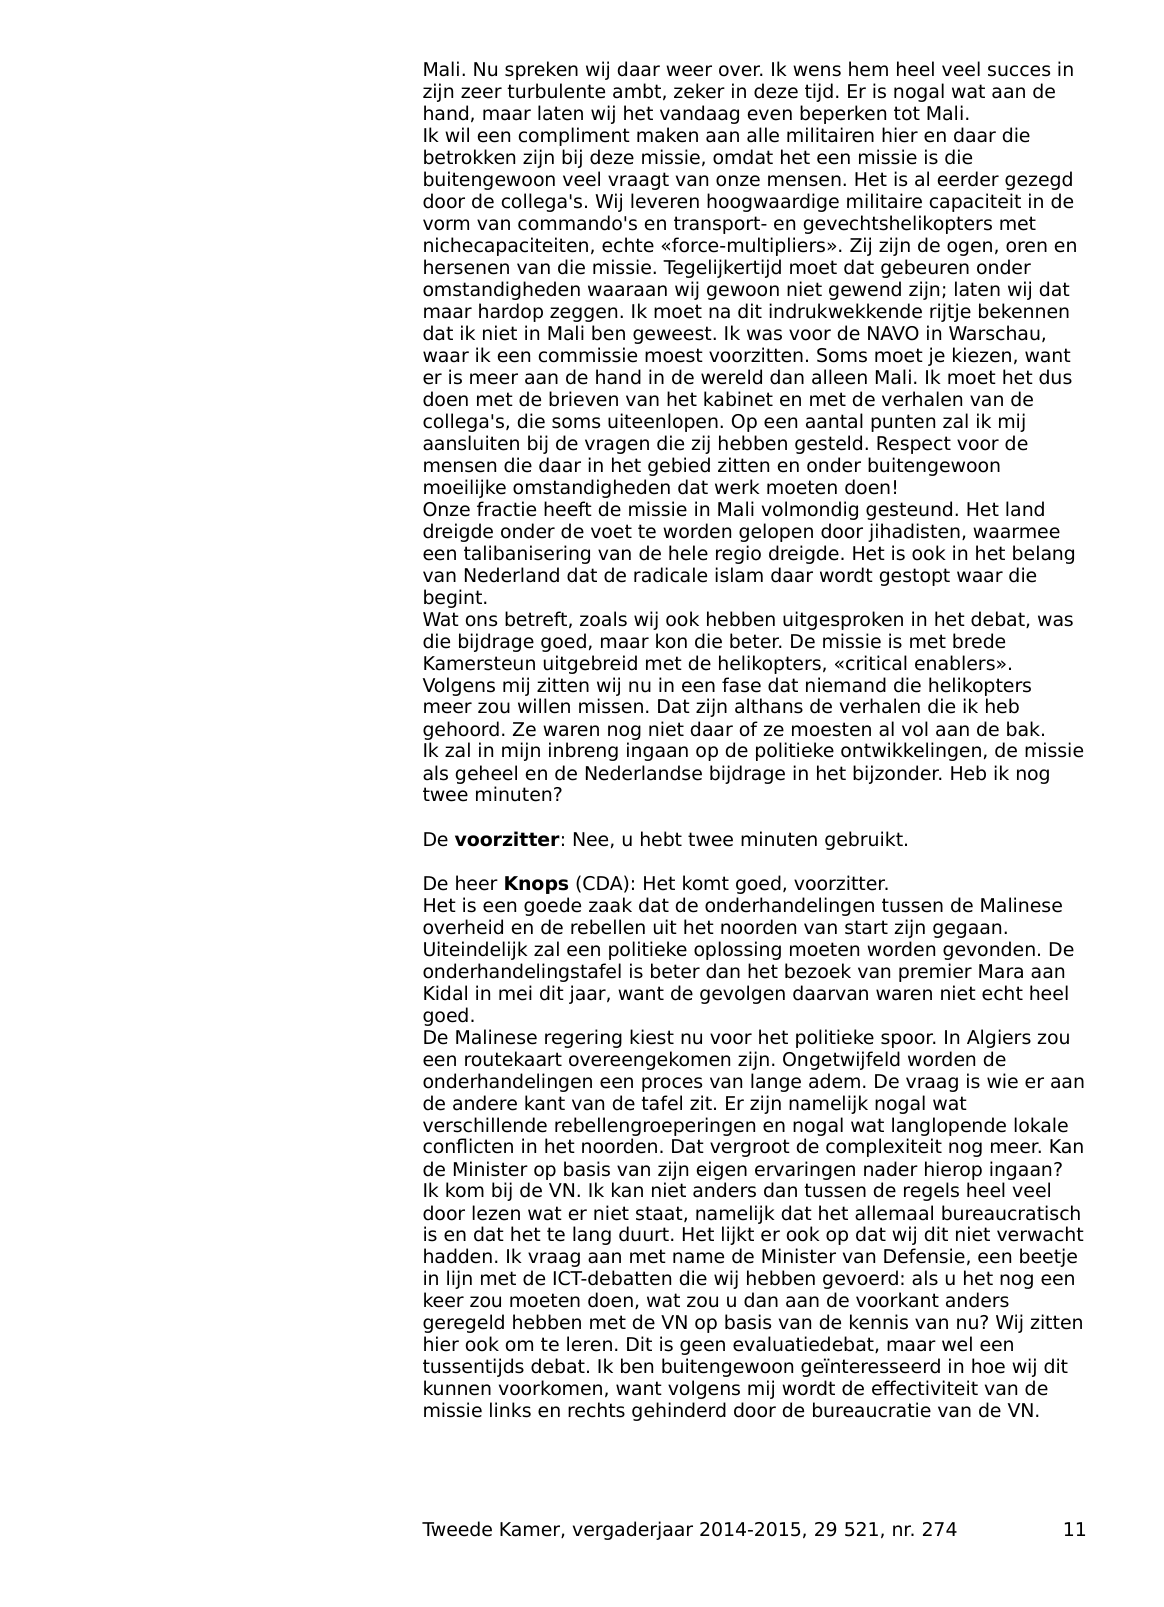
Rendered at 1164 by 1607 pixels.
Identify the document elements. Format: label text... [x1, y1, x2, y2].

text Onze fractie heeft de missie in Mali volmondig gesteund. Het land dreigde onder de voet te worden gelopen door jihadisten, waarmee een talibanisering van de hele regio dreigde. Het is ook in het belang van Nederland dat de radicale islam daar wordt gestopt waar die begint. [422, 499, 1087, 608]
text Het is een goede zaak dat de onderhandelingen tussen de Malinese overheid en de rebellen uit het noorden van start zijn gegaan. Uiteindelijk zal een politieke oplossing moeten worden gevonden. De onderhandelingstafel is beter dan het bezoek van premier Mara aan Kidal in mei dit jaar, want de gevolgen daarvan waren niet echt heel goed. [422, 895, 1087, 1027]
text Ik wil een compliment maken aan alle militairen hier en daar die betrokken zijn bij deze missie, omdat het een missie is die buitengewoon veel vraagt van onze mensen. Het is al eerder gezegd door de collega's. Wij leveren hoogwaardige militaire capaciteit in de vorm van commando's en transport- en gevechtshelikopters met nichecapaciteiten, echte «force-multipliers». Zij zijn de ogen, oren en hersenen van die missie. Tegelijkertijd moet dat gebeuren onder omstandigheden waaraan wij gewoon niet gewend zijn; laten wij dat maar hardop zeggen. Ik moet na dit indrukwekkende rijtje bekennen dat ik niet in Mali ben geweest. Ik was voor de NAVO in Warschau, waar ik een commissie moest voorzitten. Soms moet je kiezen, want er is meer aan de hand in de wereld dan alleen Mali. Ik moet het dus doen met de brieven van het kabinet en met de verhalen van de collega's, die soms uiteenlopen. Op een aantal punten zal ik mij aansluiten bij de vragen die zij hebben gesteld. Respect voor de mensen die daar in het gebied zitten en onder buitengewoon moeilijke omstandigheden dat werk moeten doen! [422, 125, 1087, 499]
text Ik zal in mijn inbreng ingaan op de politieke ontwikkelingen, de missie als geheel en de Nederlandse bijdrage in het bijzonder. Heb ik nog twee minuten? [422, 740, 1087, 806]
text De heer Knops (CDA): Het komt goed, voorzitter. [422, 873, 1087, 895]
text Ik kom bij de VN. Ik kan niet anders dan tussen de regels heel veel door lezen wat er niet staat, namelijk dat het allemaal bureaucratisch is en dat het te lang duurt. Het lijkt er ook op dat wij dit niet verwacht hadden. Ik vraag aan met name de Minister van Defensie, een beetje in lijn met de ICT-debatten die wij hebben gevoerd: als u het nog een keer zou moeten doen, wat zou u dan aan de voorkant anders geregeld hebben met de VN op basis van de kennis van nu? Wij zitten hier ook om te leren. Dit is geen evaluatiedebat, maar wel een tussentijds debat. Ik ben buitengewoon geïnteresseerd in hoe wij dit kunnen voorkomen, want volgens mij wordt de effectiviteit van de missie links en rechts gehinderd door de bureaucratie van de VN. [422, 1180, 1087, 1422]
text De Malinese regering kiest nu voor het politieke spoor. In Algiers zou een routekaart overeengekomen zijn. Ongetwijfeld worden de onderhandelingen een proces van lange adem. De vraag is wie er aan de andere kant van de tafel zit. Er zijn namelijk nogal wat verschillende rebellengroeperingen en nogal wat langlopende lokale conflicten in het noorden. Dat vergroot de complexiteit nog meer. Kan de Minister op basis van zijn eigen ervaringen nader hierop ingaan? [422, 1027, 1087, 1180]
text Wat ons betreft, zoals wij ook hebben uitgesproken in het debat, was die bijdrage goed, maar kon die beter. De missie is met brede Kamersteun uitgebreid met de helikopters, «critical enablers». Volgens mij zitten wij nu in een fase dat niemand die helikopters meer zou willen missen. Dat zijn althans de verhalen die ik heb gehoord. Ze waren nog niet daar of ze moesten al vol aan de bak. [422, 608, 1087, 740]
text De voorzitter: Nee, u hebt twee minuten gebruikt. [422, 828, 1087, 851]
text Mali. Nu spreken wij daar weer over. Ik wens hem heel veel succes in zijn zeer turbulente ambt, zeker in deze tijd. Er is nogal wat aan de hand, maar laten wij het vandaag even beperken tot Mali. [422, 59, 1087, 125]
